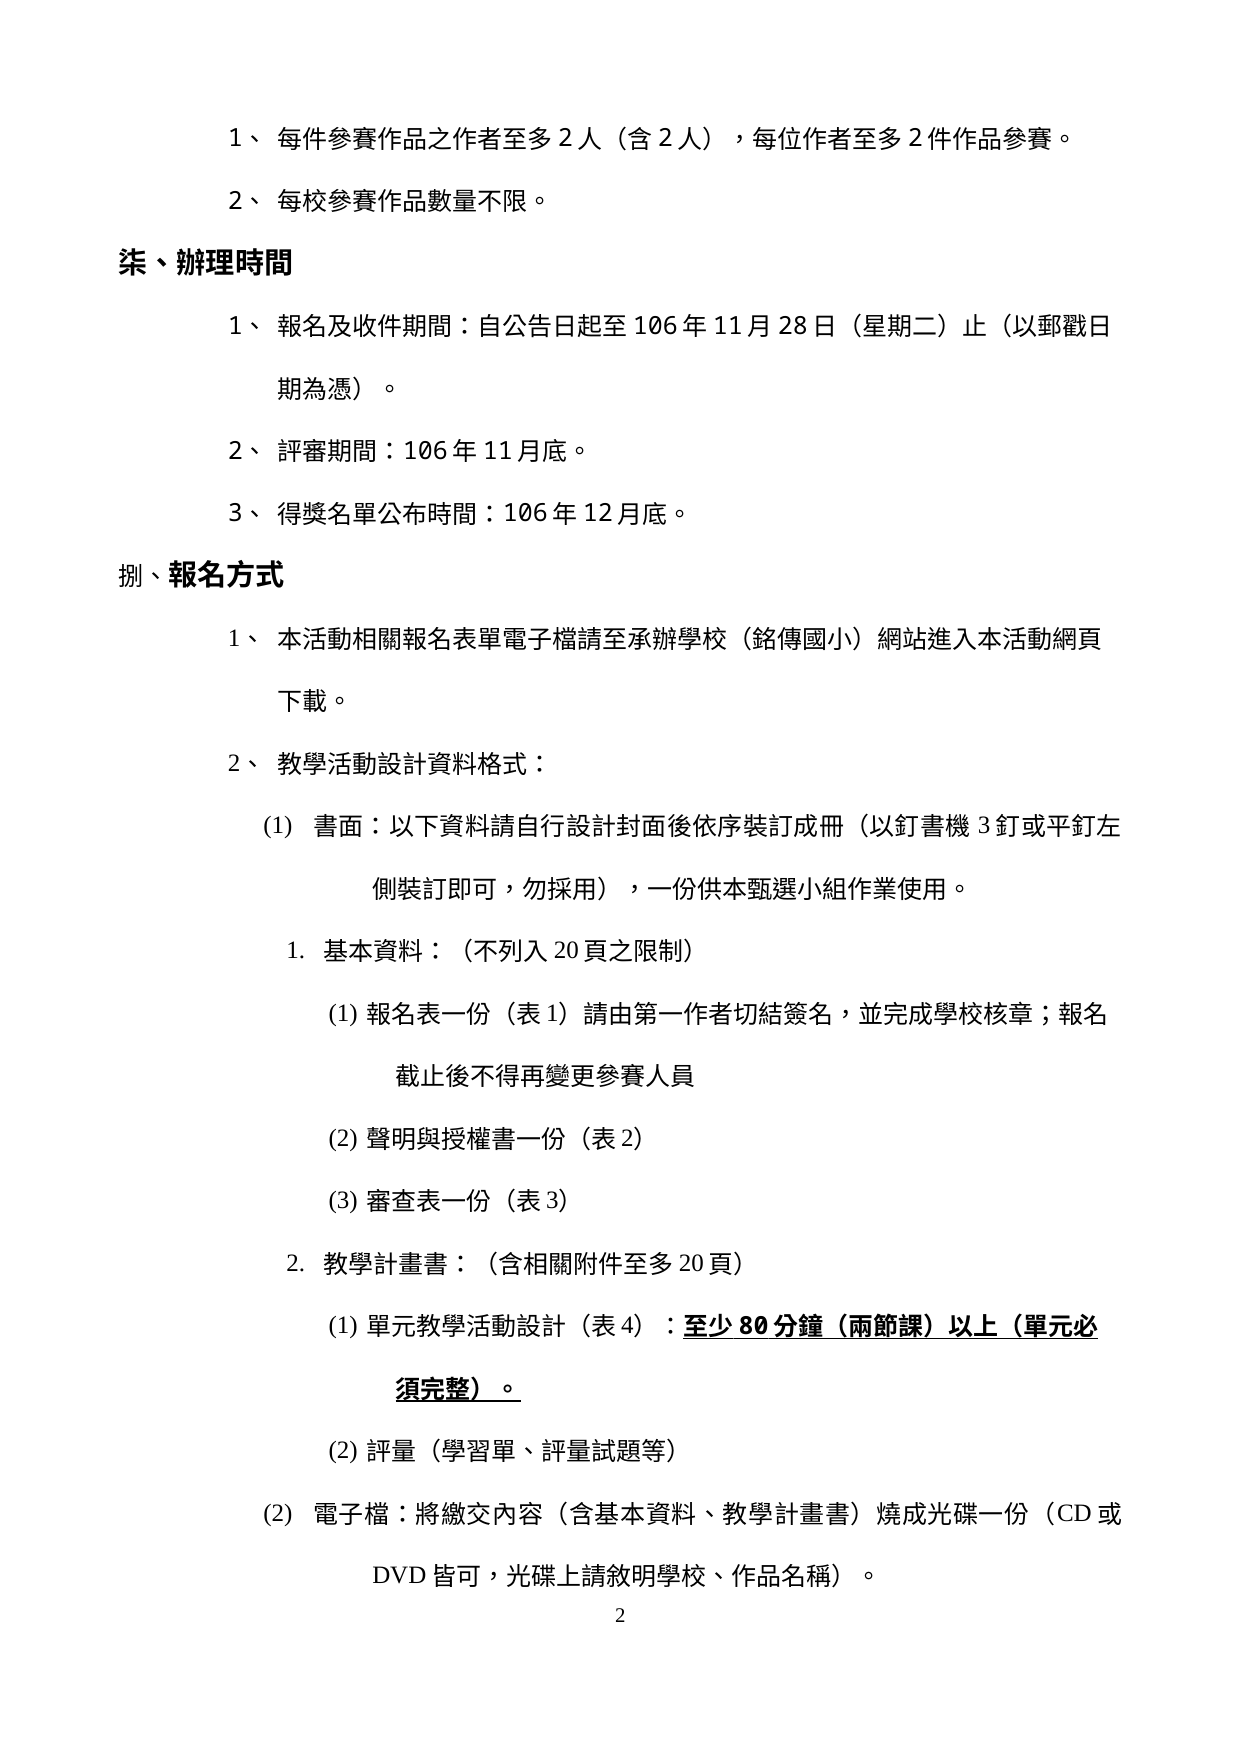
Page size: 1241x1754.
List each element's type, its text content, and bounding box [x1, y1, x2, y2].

list 基本資料：（不列入20頁之限制） [286, 908, 1122, 971]
list 報名表一份（表1）請由第一作者切結簽名，並完成學校核章；報名截止後不得再變更參賽人員 [328, 971, 1122, 1096]
list 得獎名單公布時間：106年12月底。 [228, 471, 1122, 533]
list 每件參賽作品之作者至多2人（含2人），每位作者至多2件作品參賽。 [228, 96, 1122, 158]
list 本活動相關報名表單電子檔請至承辦學校（銘傳國小）網站進入本活動網頁下載。 [228, 596, 1122, 721]
list 聲明與授權書一份（表2） [328, 1096, 1122, 1158]
list 電子檔：將繳交內容（含基本資料、教學計畫書）燒成光碟一份（CD或DVD皆可，光碟上請敘明學校、作品名稱）。 [263, 1471, 1122, 1596]
list 評量（學習單、評量試題等） [328, 1408, 1122, 1471]
list 書面：以下資料請自行設計封面後依序裝訂成冊（以釘書機3釘或平釘左側裝訂即可，勿採用），一份供本甄選小組作業使用。 [263, 783, 1122, 908]
list 報名方式 [118, 552, 1122, 594]
list 教學計畫書：（含相關附件至多20頁） [286, 1221, 1122, 1283]
list 審查表一份（表3） [328, 1158, 1122, 1221]
list 單元教學活動設計（表4）：至少80分鐘（兩節課）以上（單元必須完整）。 [328, 1283, 1122, 1408]
list 評審期間：106年11月底。 [228, 408, 1122, 471]
list 每校參賽作品數量不限。 [228, 158, 1122, 221]
list 辦理時間 [118, 239, 1122, 282]
list 教學活動設計資料格式： [228, 721, 1122, 783]
list 報名及收件期間：自公告日起至106年11月28日（星期二）止（以郵戳日期為憑）。 [228, 283, 1122, 408]
